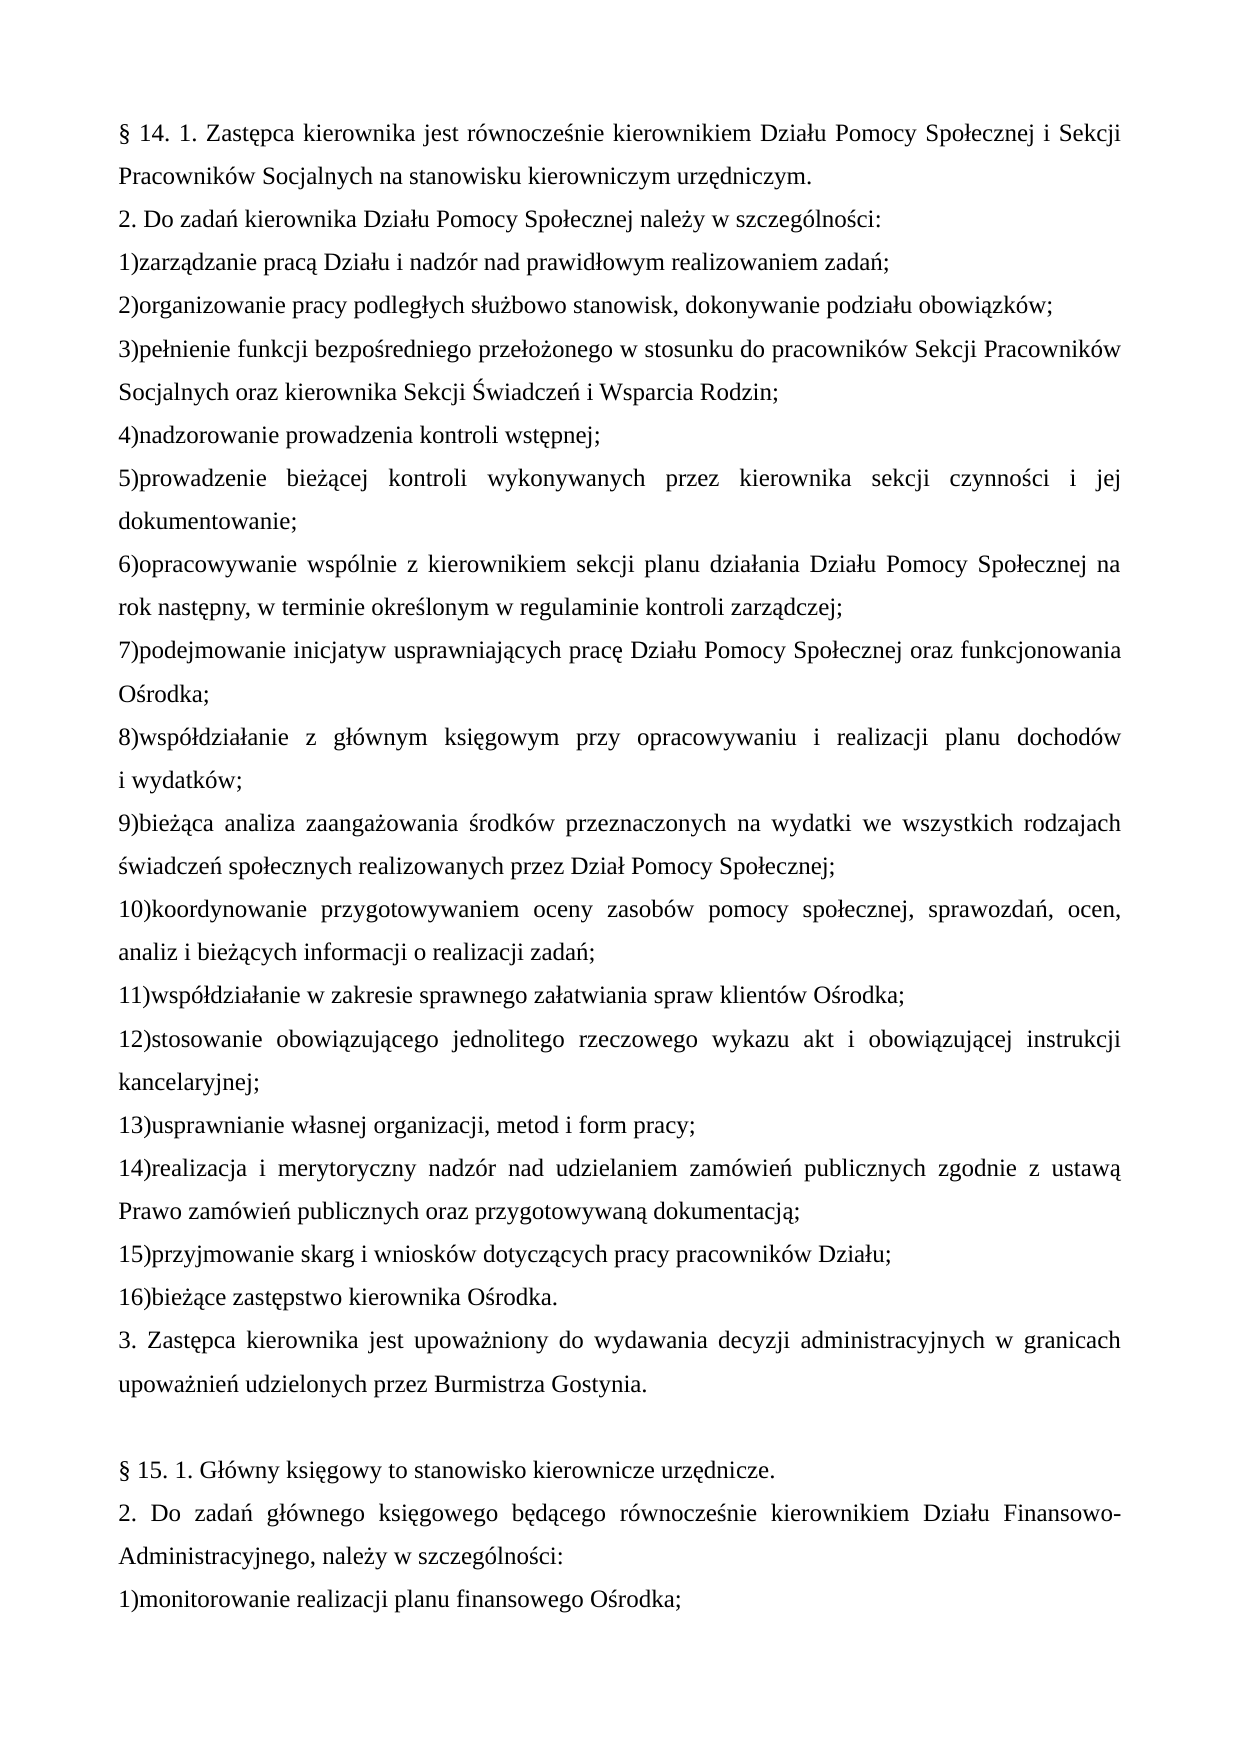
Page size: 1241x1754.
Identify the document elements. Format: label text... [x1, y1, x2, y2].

list usprawnianie własnej organizacji, metod i form pracy; [118, 1110, 1122, 1139]
text 3. Zastępca kierownika jest upoważniony do wydawania decyzji administracyjnych w granicach upoważnień udzielonych przez Burmistrza Gostynia. [118, 1326, 1122, 1397]
list koordynowanie przygotowywaniem oceny zasobów pomocy społecznej, sprawozdań, ocen, analiz i bieżących informacji o realizacji zadań; [118, 894, 1122, 966]
list współdziałanie z głównym księgowym przy opracowywaniu i realizacji planu dochodów i wydatków; [118, 722, 1122, 794]
list przyjmowanie skarg i wniosków dotyczących pracy pracowników Działu; [118, 1239, 1122, 1268]
list podejmowanie inicjatyw usprawniających pracę Działu Pomocy Społecznej oraz funkcjonowania Ośrodka; [118, 636, 1122, 707]
list opracowywanie wspólnie z kierownikiem sekcji planu działania Działu Pomocy Społecznej na rok następny, w terminie określonym w regulaminie kontroli zarządczej; [118, 549, 1122, 621]
list nadzorowanie prowadzenia kontroli wstępnej; [118, 420, 1122, 449]
list realizacja i merytoryczny nadzór nad udzielaniem zamówień publicznych zgodnie z ustawą Prawo zamówień publicznych oraz przygotowywaną dokumentacją; [118, 1153, 1122, 1225]
list organizowanie pracy podległych służbowo stanowisk, dokonywanie podziału obowiązków; [118, 291, 1122, 319]
list bieżąca analiza zaangażowania środków przeznaczonych na wydatki we wszystkich rodzajach świadczeń społecznych realizowanych przez Dział Pomocy Społecznej; [118, 808, 1122, 880]
text 2. Do zadań głównego księgowego będącego równocześnie kierownikiem Działu Finansowo-Administracyjnego, należy w szczególności: [118, 1498, 1122, 1570]
text § 15. 1. Główny księgowy to stanowisko kierownicze urzędnicze. [118, 1455, 1122, 1484]
list monitorowanie realizacji planu finansowego Ośrodka; [118, 1584, 1122, 1613]
list prowadzenie bieżącej kontroli wykonywanych przez kierownika sekcji czynności i jej dokumentowanie; [118, 463, 1122, 535]
list współdziałanie w zakresie sprawnego załatwiania spraw klientów Ośrodka; [118, 981, 1122, 1009]
text § 14. 1. Zastępca kierownika jest równocześnie kierownikiem Działu Pomocy Społecznej i Sekcji Pracowników Socjalnych na stanowisku kierowniczym urzędniczym. [118, 118, 1122, 190]
list stosowanie obowiązującego jednolitego rzeczowego wykazu akt i obowiązującej instrukcji kancelaryjnej; [118, 1024, 1122, 1096]
text 2. Do zadań kierownika Działu Pomocy Społecznej należy w szczególności: [118, 204, 1122, 233]
list bieżące zastępstwo kierownika Ośrodka. [118, 1282, 1122, 1311]
list zarządzanie pracą Działu i nadzór nad prawidłowym realizowaniem zadań; [118, 247, 1122, 276]
list pełnienie funkcji bezpośredniego przełożonego w stosunku do pracowników Sekcji Pracowników Socjalnych oraz kierownika Sekcji Świadczeń i Wsparcia Rodzin; [118, 334, 1122, 406]
